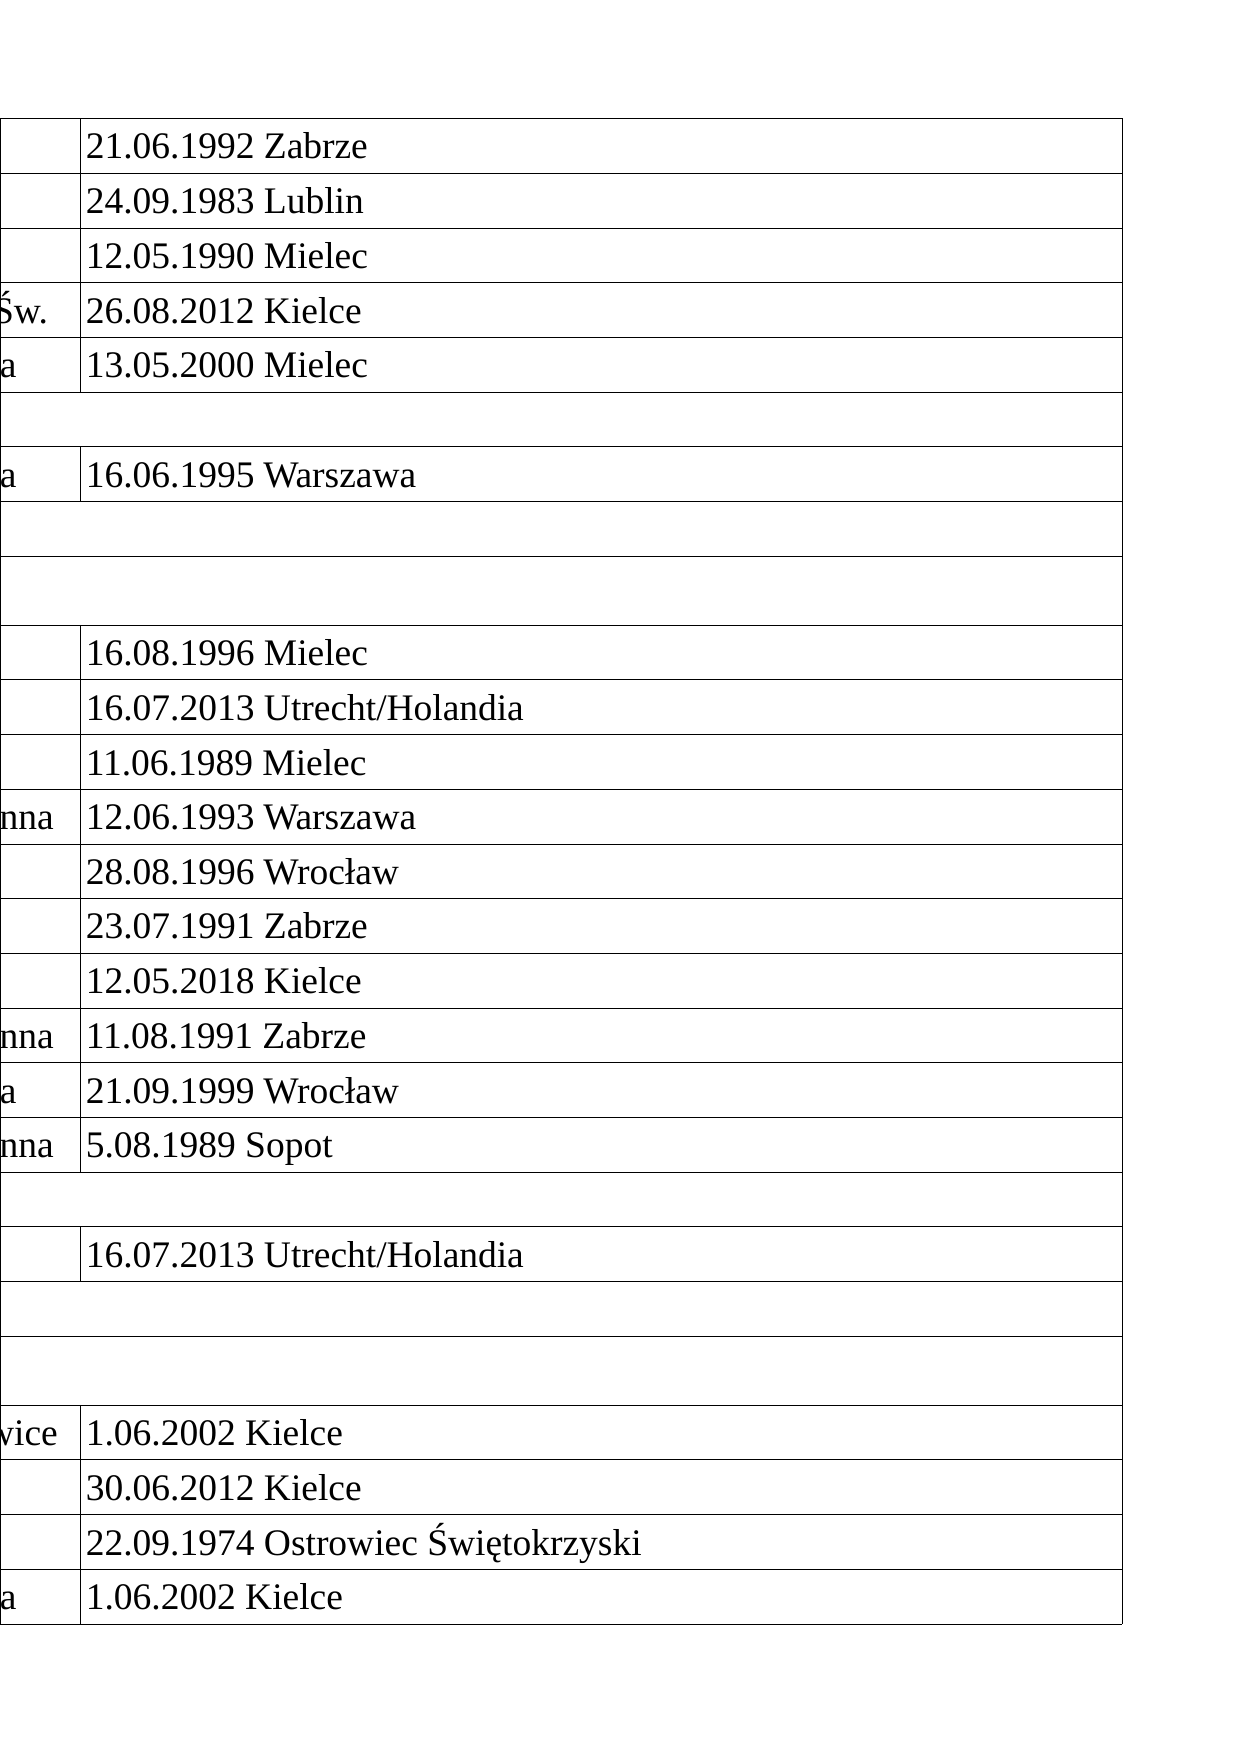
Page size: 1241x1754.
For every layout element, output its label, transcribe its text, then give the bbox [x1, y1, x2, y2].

table_cell 26.08.2012 Kielce [81, 283, 1122, 337]
table_cell 12.05.1990 Mielec [81, 229, 1122, 282]
table_cell 12.05.2018 Kielce [81, 954, 1122, 1007]
table_cell 13.05.2000 Mielec [81, 338, 1122, 392]
table_cell Granat Skarżysko-Kamienna [1, 1009, 80, 1062]
table_cell [1, 1282, 1122, 1336]
table_cell 23.07.1991 Zabrze [81, 899, 1122, 953]
table_cell WiR Łopuszno [1, 1460, 80, 1514]
table_cell 11.08.1991 Zabrze [81, 1009, 1122, 1062]
table_cell STS Skarżysko-Kamienna [1, 1063, 80, 1117]
table_cell Najlepsi juniorzy młodsi (U18) [1, 557, 1122, 625]
table_cell 24.09.1983 Lublin [81, 174, 1122, 227]
table_cell 22.09.1974 Ostrowiec Świętokrzyski [81, 1515, 1122, 1569]
table_cell 16.07.2013 Utrecht/Holandia [81, 680, 1122, 734]
table_cell Najlepszy 16-latek [1, 1173, 1122, 1226]
table_cell 30.06.2012 Kielce [81, 1460, 1122, 1514]
table_cell 12.06.1993 Warszawa [81, 790, 1122, 843]
table_cell MUKS THM Ostrowiec Św. [1, 283, 80, 337]
table_cell 16.06.1995 Warszawa [81, 447, 1122, 501]
table_cell Budowlani Kielce [1, 174, 80, 227]
table_cell Juventa-Marbo Starachowice [1, 1406, 80, 1459]
table_cell 16.07.2013 Utrecht/Holandia [81, 1227, 1122, 1281]
table_cell 16.08.1996 Mielec [81, 626, 1122, 679]
table_cell 5.08.1989 Sopot [81, 1118, 1122, 1172]
table_cell 28.08.1996 Wrocław [81, 845, 1122, 898]
table_cell 21.09.1999 Wrocław [81, 1063, 1122, 1117]
table_cell Ostrowia Ostrowiec Św. [1, 845, 80, 898]
table_cell Budowlani Kielce [1, 626, 80, 679]
table_cell Granat Skarżysko-Kamienna [1, 1118, 80, 1172]
table_cell Wisła Sandomierz [1, 735, 80, 789]
table_cell Żak Kielce [1, 119, 80, 173]
table_cell LKB Rudnik [1, 680, 80, 734]
table_cell Wisła Junior Sandomierz [1, 954, 80, 1007]
table_cell Wisła Sandomierz [1, 229, 80, 282]
table_cell Najlepszy 18-latek [1, 393, 1122, 446]
table_cell Żak Kielce [1, 899, 80, 953]
table_cell Najlepsi młodzicy (U16) [1, 1337, 1122, 1405]
table_cell 21.06.1992 Zabrze [81, 119, 1122, 173]
table_cell STS Skarżysko-Kamienna [1, 1570, 80, 1623]
table_cell STS Skarżysko-Kamienna [1, 447, 80, 501]
table_cell 11.06.1989 Mielec [81, 735, 1122, 789]
table_cell 1.06.2002 Kielce [81, 1570, 1122, 1623]
table_cell Granat Skarżysko-Kamienna [1, 790, 80, 843]
table_cell STS Skarżysko-Kamienna [1, 338, 80, 392]
table_cell Neptun Końskie [1, 1515, 80, 1569]
table_cell LKB Rudnik [1, 1227, 80, 1281]
table_cell [1, 502, 1122, 556]
table_cell 1.06.2002 Kielce [81, 1406, 1122, 1459]
